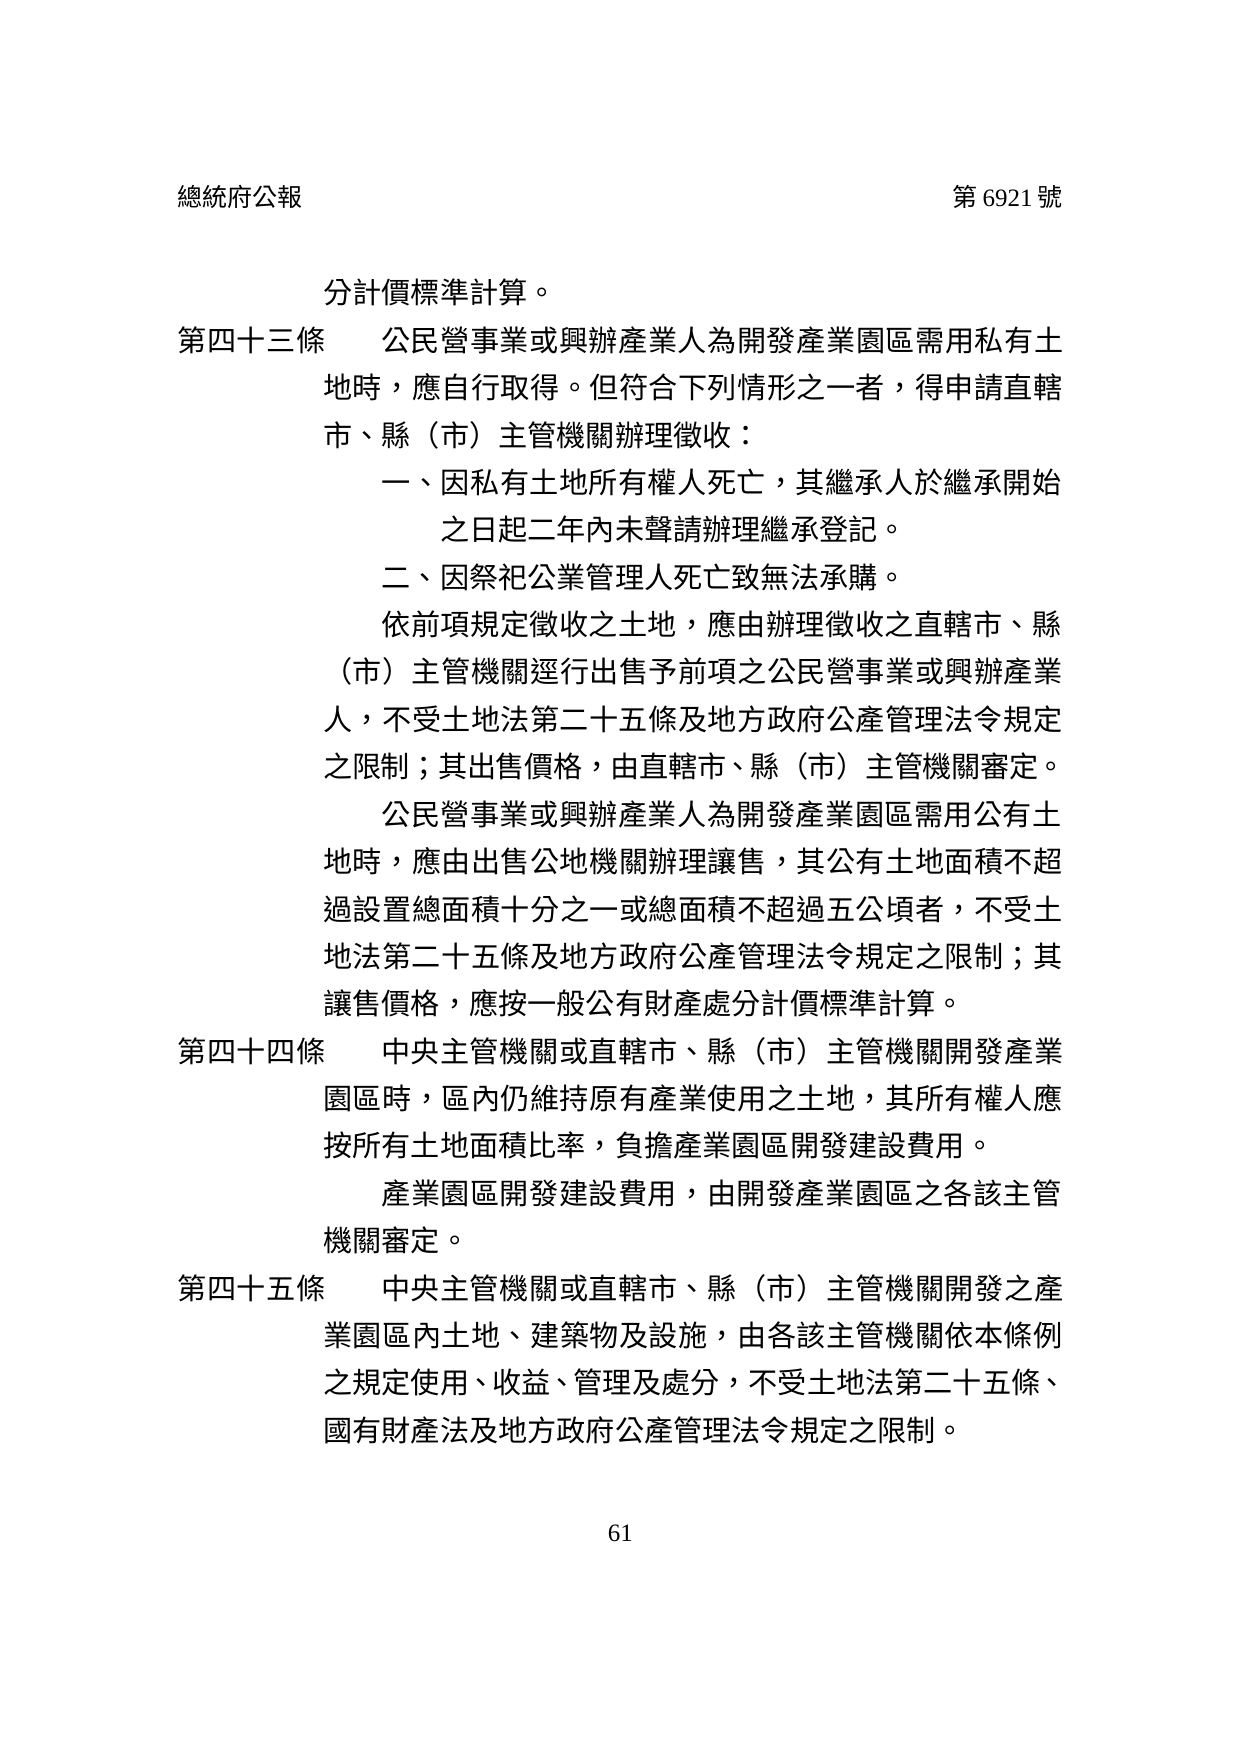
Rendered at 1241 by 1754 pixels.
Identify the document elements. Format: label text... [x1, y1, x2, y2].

text 產業園區開發建設費用，由開發產業園區之各該主管機關審定。 [323, 1166, 1063, 1261]
text 第四十三條 公民營事業或興辦產業人為開發產業園區需用私有土地時，應自行取得。但符合下列情形之一者，得申請直轄市、縣（市）主管機關辦理徵收： [177, 313, 1063, 455]
text 第四十五條 中央主管機關或直轄市、縣（市）主管機關開發之產業園區內土地、建築物及設施，由各該主管機關依本條例之規定使用、收益、管理及處分，不受土地法第二十五條、國有財產法及地方政府公產管理法令規定之限制。 [177, 1261, 1063, 1451]
text 公民營事業或興辦產業人為開發產業園區需用公有土地時，應由出售公地機關辦理讓售，其公有土地面積不超過設置總面積十分之一或總面積不超過五公頃者，不受土地法第二十五條及地方政府公產管理法令規定之限制；其讓售價格，應按一般公有財產處分計價標準計算。 [323, 787, 1063, 1024]
text 二、因祭祀公業管理人死亡致無法承購。 [381, 550, 1063, 598]
text 分計價標準計算。 [323, 266, 1063, 313]
text 依前項規定徵收之土地，應由辦理徵收之直轄市、縣（市）主管機關逕行出售予前項之公民營事業或興辦產業人，不受土地法第二十五條及地方政府公產管理法令規定之限制；其出售價格，由直轄市、縣（市）主管機關審定。 [323, 598, 1063, 787]
text 第四十四條 中央主管機關或直轄市、縣（市）主管機關開發產業園區時，區內仍維持原有產業使用之土地，其所有權人應按所有土地面積比率，負擔產業園區開發建設費用。 [177, 1024, 1063, 1166]
text 一、因私有土地所有權人死亡，其繼承人於繼承開始之日起二年內未聲請辦理繼承登記。 [381, 455, 1063, 550]
